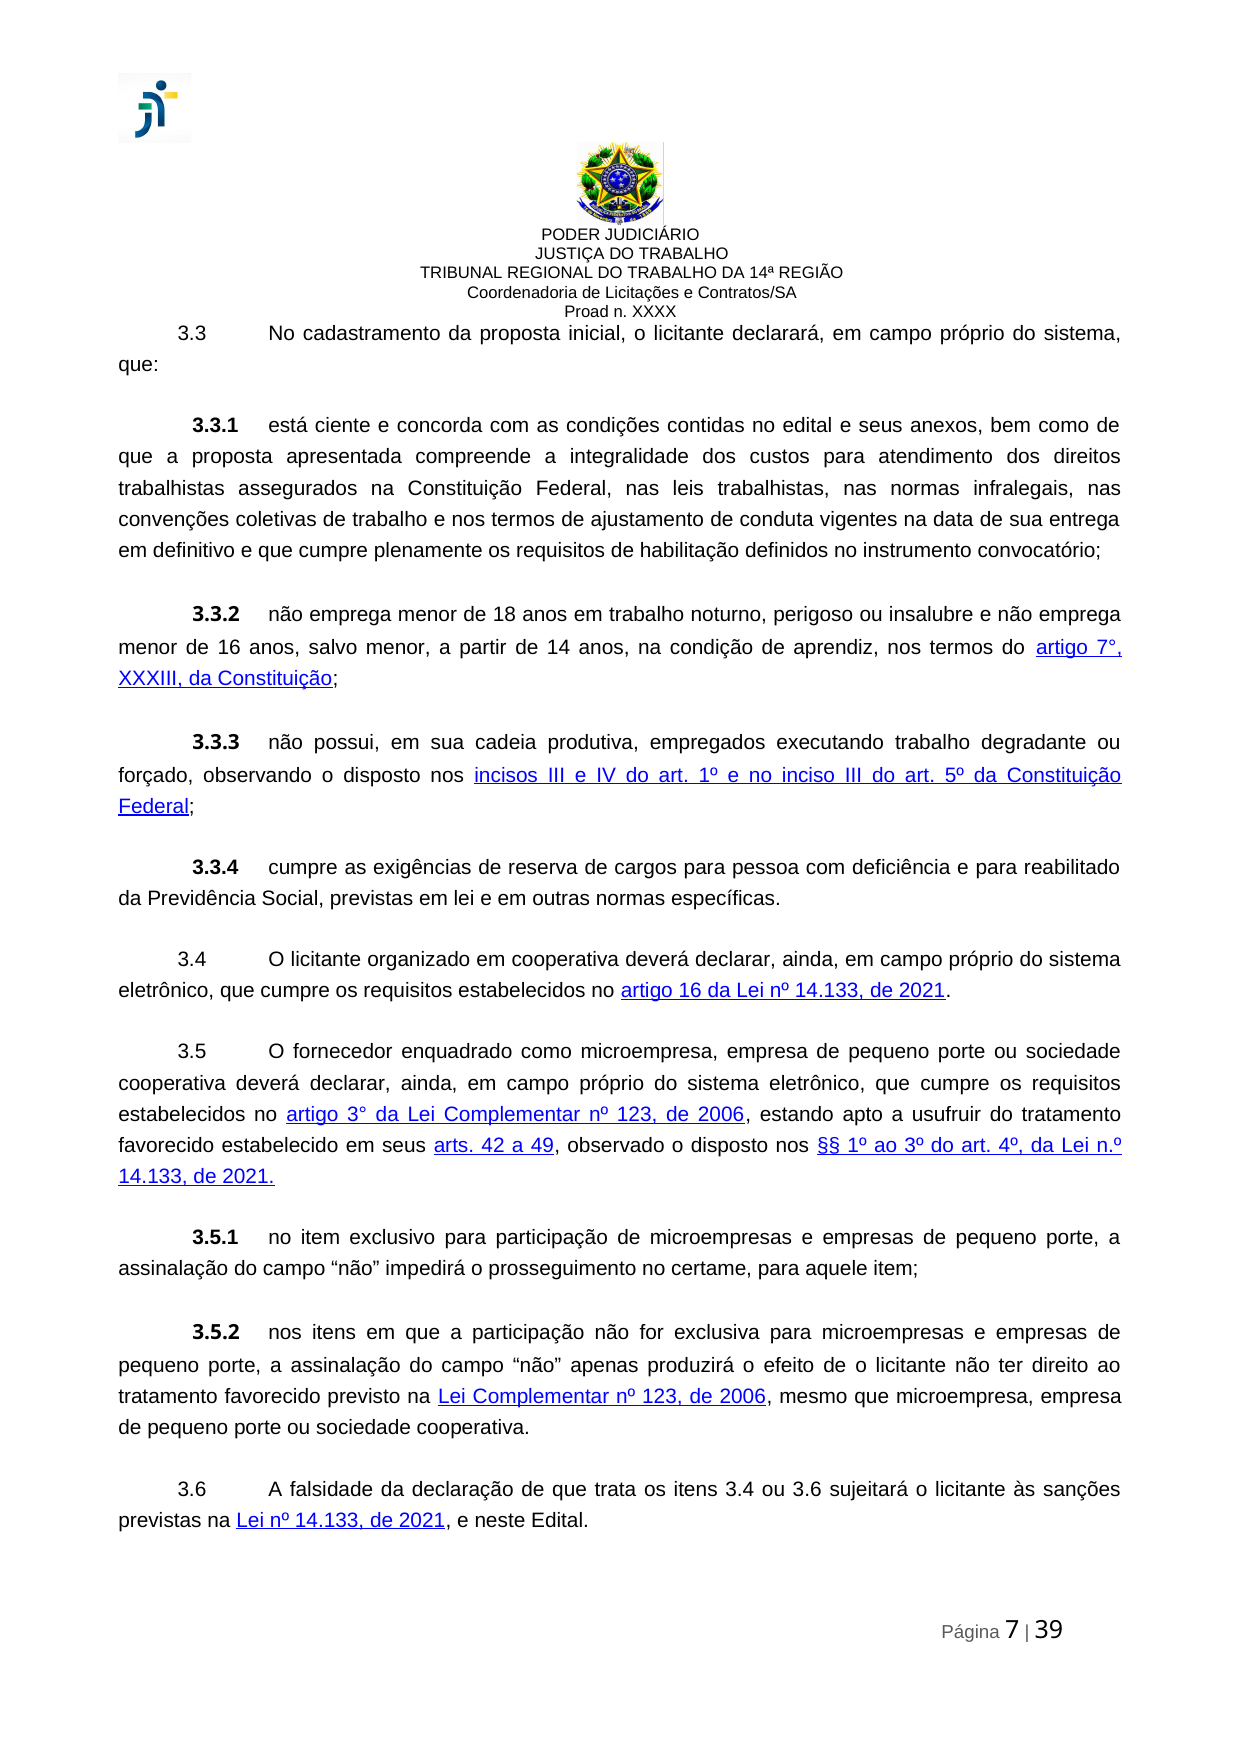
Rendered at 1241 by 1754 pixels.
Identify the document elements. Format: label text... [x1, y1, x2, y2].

list no item exclusivo para participação de microempresas e empresas de pequeno porte, a assinalação do campo “não” impedirá o prosseguimento no certame, para aquele item; [118, 1225, 1122, 1280]
list No cadastramento da proposta inicial, o licitante declarará, em campo próprio do sistema, que: [118, 321, 1122, 376]
list está ciente e concorda com as condições contidas no edital e seus anexos, bem como de que a proposta apresentada compreende a integralidade dos custos para atendimento dos direitos trabalhistas assegurados na Constituição Federal, nas leis trabalhistas, nas normas infralegais, nas convenções coletivas de trabalho e nos termos de ajustamento de conduta vigentes na data de sua entrega em definitivo e que cumpre plenamente os requisitos de habilitação definidos no instrumento convocatório; [118, 413, 1122, 562]
list nos itens em que a participação não for exclusiva para microempresas e empresas de pequeno porte, a assinalação do campo “não” apenas produzirá o efeito de o licitante não ter direito ao tratamento favorecido previsto na Lei Complementar nº 123, de 2006, mesmo que microempresa, empresa de pequeno porte ou sociedade cooperativa. [118, 1317, 1122, 1439]
list cumpre as exigências de reserva de cargos para pessoa com deficiência e para reabilitado da Previdência Social, previstas em lei e em outras normas específicas. [118, 855, 1122, 910]
list O fornecedor enquadrado como microempresa, empresa de pequeno porte ou sociedade cooperativa deverá declarar, ainda, em campo próprio do sistema eletrônico, que cumpre os requisitos estabelecidos no artigo 3° da Lei Complementar nº 123, de 2006, estando apto a usufruir do tratamento favorecido estabelecido em seus arts. 42 a 49, observado o disposto nos §§ 1º ao 3º do art. 4º, da Lei n.º 14.133, de 2021. [118, 1039, 1122, 1188]
list O licitante organizado em cooperativa deverá declarar, ainda, em campo próprio do sistema eletrônico, que cumpre os requisitos estabelecidos no artigo 16 da Lei nº 14.133, de 2021. [118, 947, 1122, 1002]
list não emprega menor de 18 anos em trabalho noturno, perigoso ou insalubre e não emprega menor de 16 anos, salvo menor, a partir de 14 anos, na condição de aprendiz, nos termos do artigo 7°, XXXIII, da Constituição; [118, 599, 1122, 689]
list A falsidade da declaração de que trata os itens 3.4 ou 3.6 sujeitará o licitante às sanções previstas na Lei nº 14.133, de 2021, e neste Edital. [118, 1476, 1122, 1531]
picture [118, 73, 192, 143]
picture [576, 142, 664, 225]
list não possui, em sua cadeia produtiva, empregados executando trabalho degradante ou forçado, observando o disposto nos incisos III e IV do art. 1º e no inciso III do art. 5º da Constituição Federal; [118, 727, 1122, 817]
